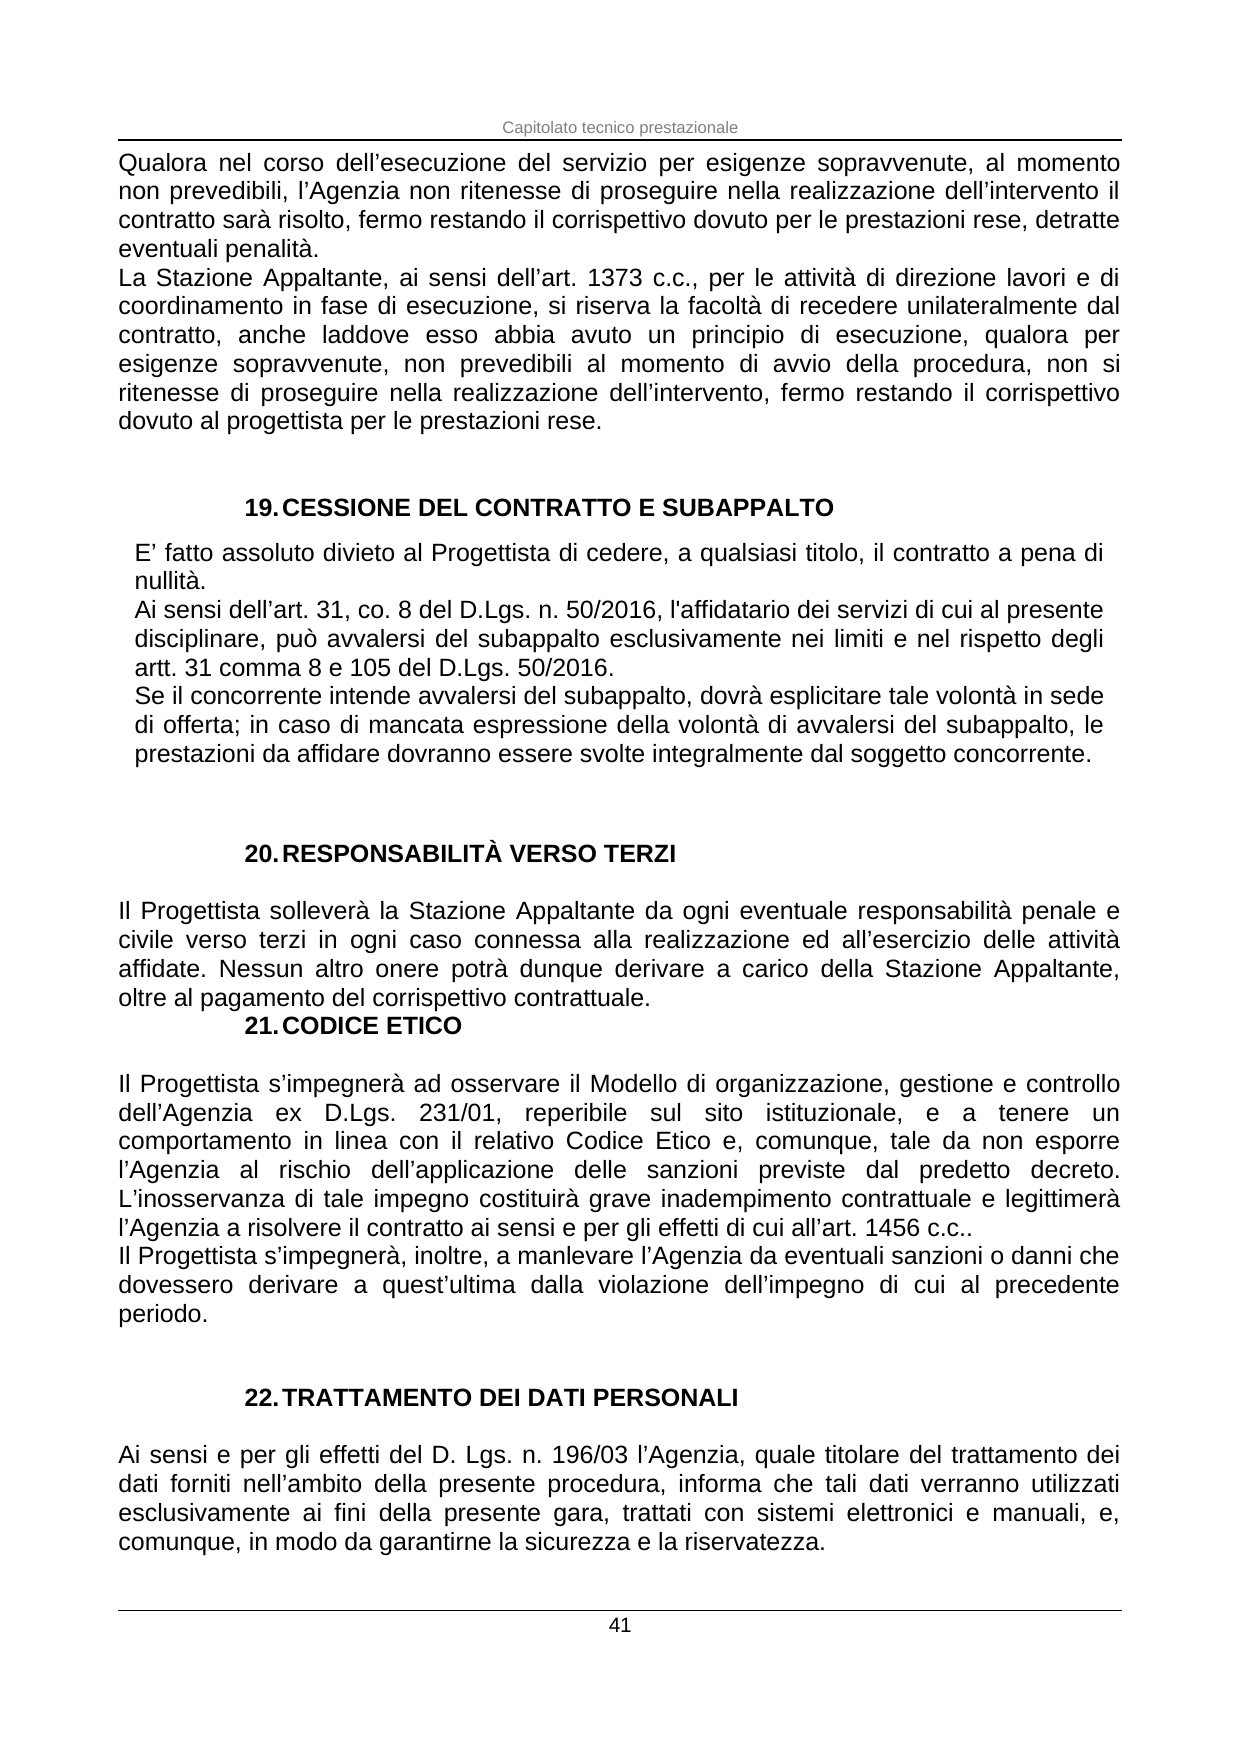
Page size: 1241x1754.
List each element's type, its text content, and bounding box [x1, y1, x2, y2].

list TRATTAMENTO DEI DATI PERSONALI [244, 1383, 1122, 1412]
text Il Progettista s’impegnerà, inoltre, a manlevare l’Agenzia da eventuali sanzioni o danni che dovessero derivare a quest’ultima dalla violazione dell’impegno di cui al precedente periodo. [118, 1241, 1122, 1328]
list CESSIONE DEL CONTRATTO E SUBAPPALTO [244, 493, 1122, 521]
text Ai sensi dell’art. 31, co. 8 del D.Lgs. n. 50/2016, l'affidatario dei servizi di cui al presente disciplinare, può avvalersi del subappalto esclusivamente nei limiti e nel rispetto degli artt. 31 comma 8 e 105 del D.Lgs. 50/2016. [120, 579, 1120, 665]
text Se il concorrente intende avvalersi del subappalto, dovrà esplicitare tale volontà in sede di offerta; in caso di mancata espressione della volontà di avvalersi del subappalto, le prestazioni da affidare dovranno essere svolte integralmente dal soggetto concorrente. [120, 665, 1120, 782]
text Il Progettista solleverà la Stazione Appaltante da ogni eventuale responsabilità penale e civile verso terzi in ogni caso connessa alla realizzazione ed all’esercizio delle attività affidate. Nessun altro onere potrà dunque derivare a carico della Stazione Appaltante, oltre al pagamento del corrispettivo contrattuale. [118, 896, 1122, 1011]
list CODICE ETICO [244, 1011, 1122, 1040]
text La Stazione Appaltante, ai sensi dell’art. 1373 c.c., per le attività di direzione lavori e di coordinamento in fase di esecuzione, si riserva la facoltà di recedere unilateralmente dal contratto, anche laddove esso abbia avuto un principio di esecuzione, qualora per esigenze sopravvenute, non prevedibili al momento di avvio della procedura, non si ritenesse di proseguire nella realizzazione dell’intervento, fermo restando il corrispettivo dovuto al progettista per le prestazioni rese. [118, 263, 1122, 435]
text Ai sensi e per gli effetti del D. Lgs. n. 196/03 l’Agenzia, quale titolare del trattamento dei dati forniti nell’ambito della presente procedura, informa che tali dati verranno utilizzati esclusivamente ai fini della presente gara, trattati con sistemi elettronici e manuali, e, comunque, in modo da garantirne la sicurezza e la riservatezza. [118, 1440, 1122, 1555]
text E’ fatto assoluto divieto al Progettista di cedere, a qualsiasi titolo, il contratto a pena di nullità. [120, 523, 1120, 579]
list RESPONSABILITÀ VERSO TERZI [244, 839, 1122, 868]
text Qualora nel corso dell’esecuzione del servizio per esigenze sopravvenute, al momento non prevedibili, l’Agenzia non ritenesse di proseguire nella realizzazione dell’intervento il contratto sarà risolto, fermo restando il corrispettivo dovuto per le prestazioni rese, detratte eventuali penalità. [118, 148, 1122, 263]
text Il Progettista s’impegnerà ad osservare il Modello di organizzazione, gestione e controllo dell’Agenzia ex D.Lgs. 231/01, reperibile sul sito istituzionale, e a tenere un comportamento in linea con il relativo Codice Etico e, comunque, tale da non esporre l’Agenzia al rischio dell’applicazione delle sanzioni previste dal predetto decreto. L’inosservanza di tale impegno costituirà grave inadempimento contrattuale e legittimerà l’Agenzia a risolvere il contratto ai sensi e per gli effetti di cui all’art. 1456 c.c.. [118, 1069, 1122, 1241]
